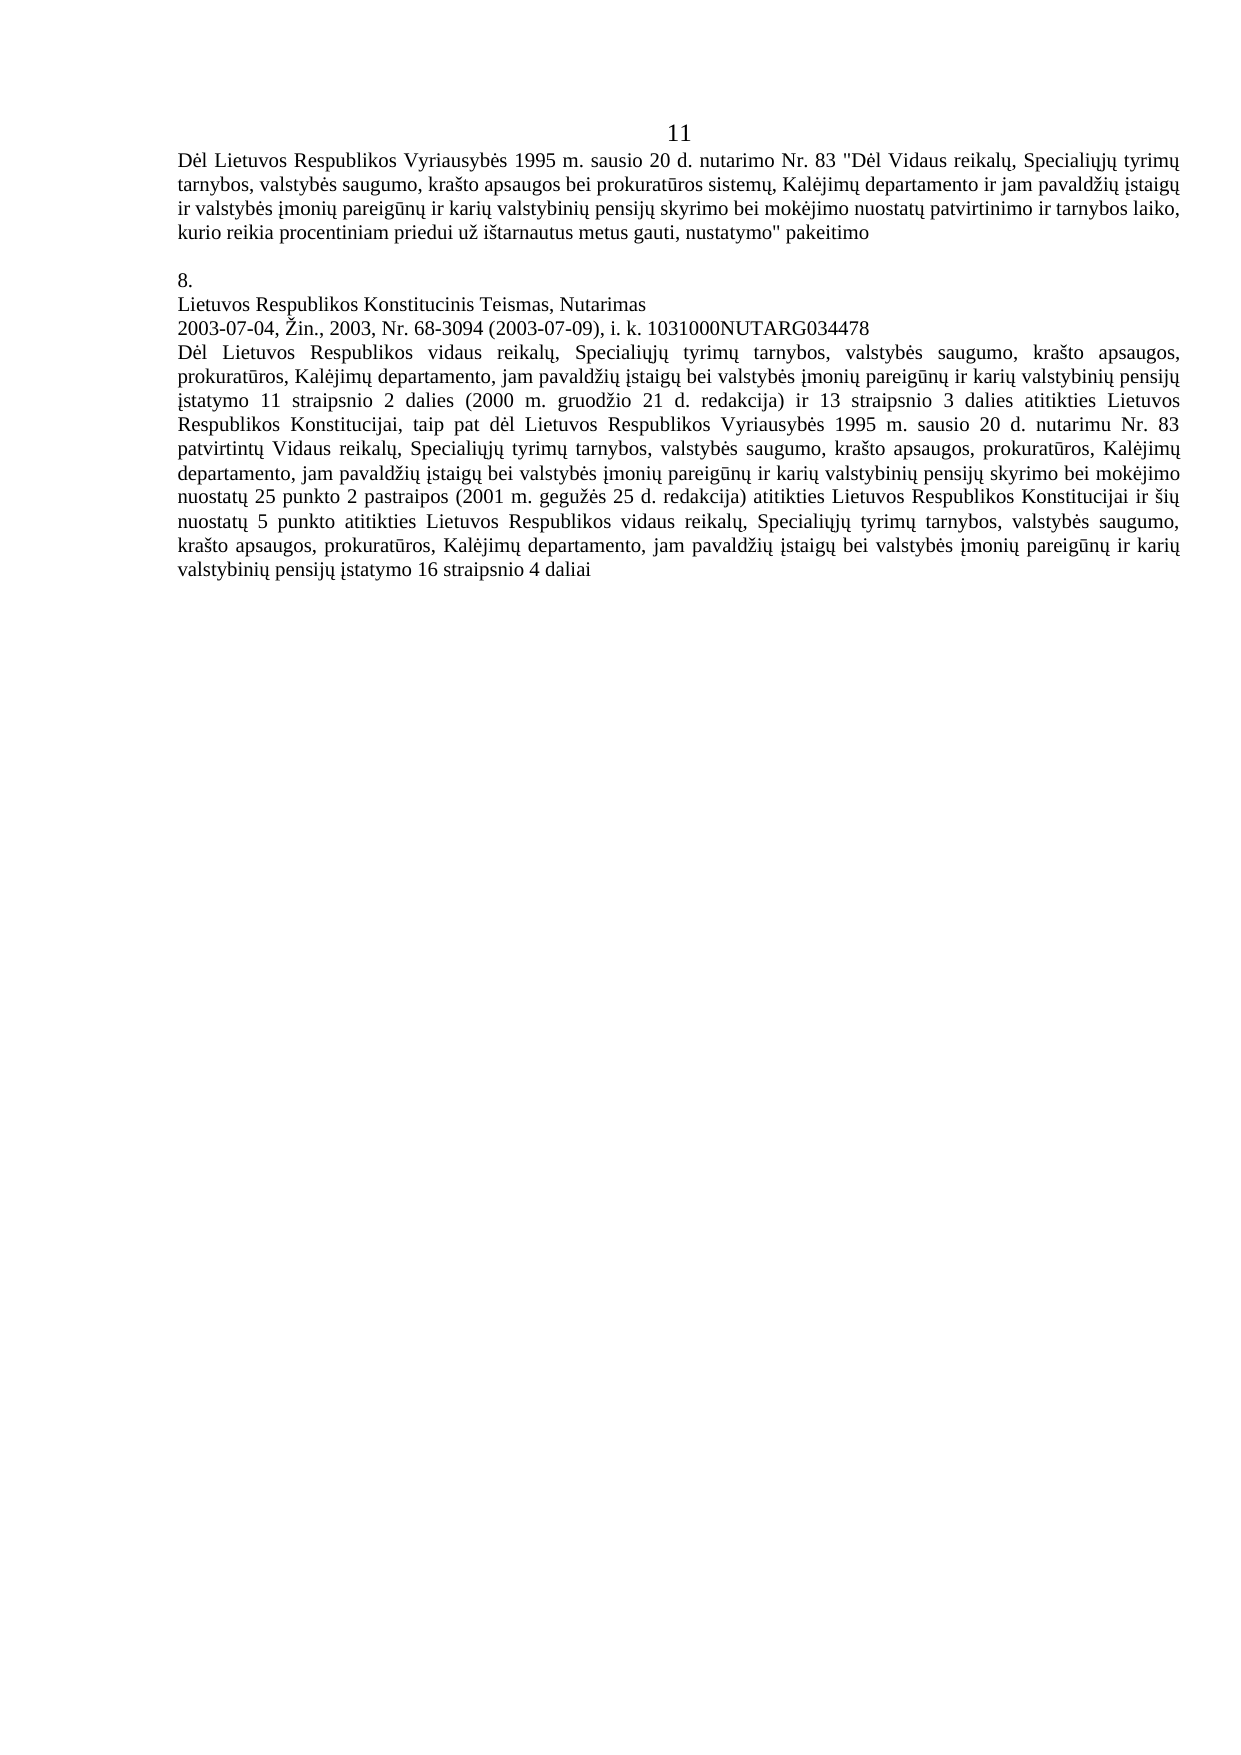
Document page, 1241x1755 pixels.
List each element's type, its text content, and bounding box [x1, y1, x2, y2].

text Dėl Lietuvos Respublikos Vyriausybės 1995 m. sausio 20 d. nutarimo Nr. 83 "Dėl Vidaus reikalų, Specialiųjų tyrimų tarnybos, valstybės saugumo, krašto apsaugos bei prokuratūros sistemų, Kalėjimų departamento ir jam pavaldžių įstaigų ir valstybės įmonių pareigūnų ir karių valstybinių pensijų skyrimo bei mokėjimo nuostatų patvirtinimo ir tarnybos laiko, kurio reikia procentiniam priedui už ištarnautus metus gauti, nustatymo" pakeitimo [177, 148, 1181, 244]
text 8. [177, 268, 1181, 292]
text 2003-07-04, Žin., 2003, Nr. 68-3094 (2003-07-09), i. k. 1031000NUTARG034478 [177, 316, 1181, 340]
text Lietuvos Respublikos Konstitucinis Teismas, Nutarimas [177, 292, 1181, 316]
text Dėl Lietuvos Respublikos vidaus reikalų, Specialiųjų tyrimų tarnybos, valstybės saugumo, krašto apsaugos, prokuratūros, Kalėjimų departamento, jam pavaldžių įstaigų bei valstybės įmonių pareigūnų ir karių valstybinių pensijų įstatymo 11 straipsnio 2 dalies (2000 m. gruodžio 21 d. redakcija) ir 13 straipsnio 3 dalies atitikties Lietuvos Respublikos Konstitucijai, taip pat dėl Lietuvos Respublikos Vyriausybės 1995 m. sausio 20 d. nutarimu Nr. 83 patvirtintų Vidaus reikalų, Specialiųjų tyrimų tarnybos, valstybės saugumo, krašto apsaugos, prokuratūros, Kalėjimų departamento, jam pavaldžių įstaigų bei valstybės įmonių pareigūnų ir karių valstybinių pensijų skyrimo bei mokėjimo nuostatų 25 punkto 2 pastraipos (2001 m. gegužės 25 d. redakcija) atitikties Lietuvos Respublikos Konstitucijai ir šių nuostatų 5 punkto atitikties Lietuvos Respublikos vidaus reikalų, Specialiųjų tyrimų tarnybos, valstybės saugumo, krašto apsaugos, prokuratūros, Kalėjimų departamento, jam pavaldžių įstaigų bei valstybės įmonių pareigūnų ir karių valstybinių pensijų įstatymo 16 straipsnio 4 daliai [177, 340, 1181, 581]
